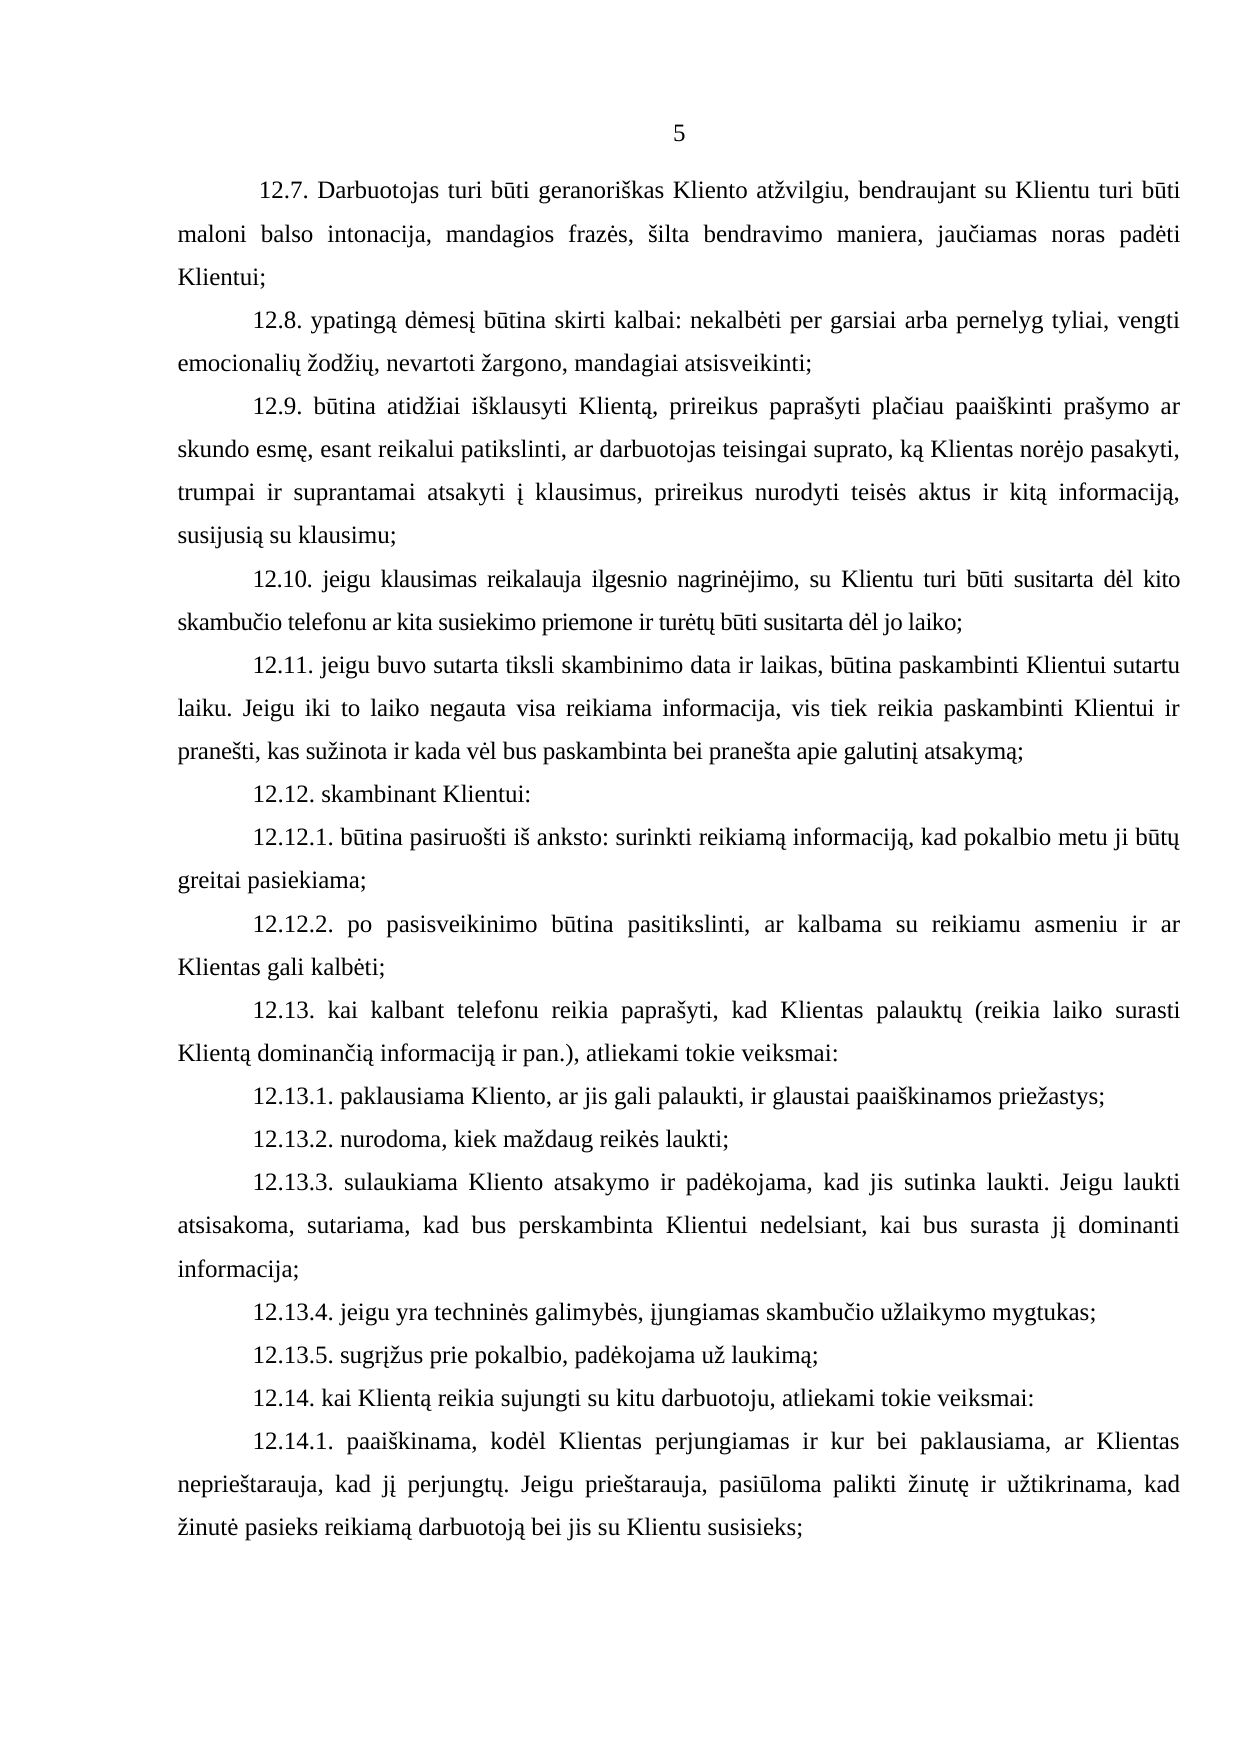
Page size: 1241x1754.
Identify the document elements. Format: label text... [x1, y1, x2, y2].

text 12.12. skambinant Klientui: [177, 779, 1181, 808]
text 12.12.1. būtina pasiruošti iš anksto: surinkti reikiamą informaciją, kad pokalbio metu ji būtų greitai pasiekiama; [177, 822, 1181, 894]
text 12.12.2. po pasisveikinimo būtina pasitikslinti, ar kalbama su reikiamu asmeniu ir ar Klientas gali kalbėti; [177, 909, 1181, 981]
text 12.13. kai kalbant telefonu reikia paprašyti, kad Klientas palauktų (reikia laiko surasti Klientą dominančią informaciją ir pan.), atliekami tokie veiksmai: [177, 995, 1181, 1067]
text 12.13.2. nurodoma, kiek maždaug reikės laukti; [177, 1124, 1181, 1153]
text 12.11. jeigu buvo sutarta tiksli skambinimo data ir laikas, būtina paskambinti Klientui sutartu laiku. Jeigu iki to laiko negauta visa reikiama informacija, vis tiek reikia paskambinti Klientui ir pranešti, kas sužinota ir kada vėl bus paskambinta bei pranešta apie galutinį atsakymą; [177, 650, 1181, 765]
text 12.7. Darbuotojas turi būti geranoriškas Kliento atžvilgiu, bendraujant su Klientu turi būti maloni balso intonacija, mandagios frazės, šilta bendravimo maniera, jaučiamas noras padėti Klientui; [177, 176, 1181, 291]
text 12.8. ypatingą dėmesį būtina skirti kalbai: nekalbėti per garsiai arba pernelyg tyliai, vengti emocionalių žodžių, nevartoti žargono, mandagiai atsisveikinti; [177, 305, 1181, 377]
text 12.9. būtina atidžiai išklausyti Klientą, prireikus paprašyti plačiau paaiškinti prašymo ar skundo esmę, esant reikalui patikslinti, ar darbuotojas teisingai suprato, ką Klientas norėjo pasakyti, trumpai ir suprantamai atsakyti į klausimus, prireikus nurodyti teisės aktus ir kitą informaciją, susijusią su klausimu; [177, 391, 1181, 549]
text 12.14. kai Klientą reikia sujungti su kitu darbuotoju, atliekami tokie veiksmai: [177, 1383, 1181, 1412]
text 12.13.3. sulaukiama Kliento atsakymo ir padėkojama, kad jis sutinka laukti. Jeigu laukti atsisakoma, sutariama, kad bus perskambinta Klientui nedelsiant, kai bus surasta jį dominanti informacija; [177, 1167, 1181, 1282]
text 12.13.1. paklausiama Kliento, ar jis gali palaukti, ir glaustai paaiškinamos priežastys; [177, 1081, 1181, 1110]
text 12.13.5. sugrįžus prie pokalbio, padėkojama už laukimą; [177, 1340, 1181, 1369]
text 12.10. jeigu klausimas reikalauja ilgesnio nagrinėjimo, su Klientu turi būti susitarta dėl kito skambučio telefonu ar kita susiekimo priemone ir turėtų būti susitarta dėl jo laiko; [177, 564, 1181, 636]
text 12.13.4. jeigu yra techninės galimybės, įjungiamas skambučio užlaikymo mygtukas; [177, 1297, 1181, 1326]
text 12.14.1. paaiškinama, kodėl Klientas perjungiamas ir kur bei paklausiama, ar Klientas neprieštarauja, kad jį perjungtų. Jeigu prieštarauja, pasiūloma palikti žinutę ir užtikrinama, kad žinutė pasieks reikiamą darbuotoją bei jis su Klientu susisieks; [177, 1426, 1181, 1541]
